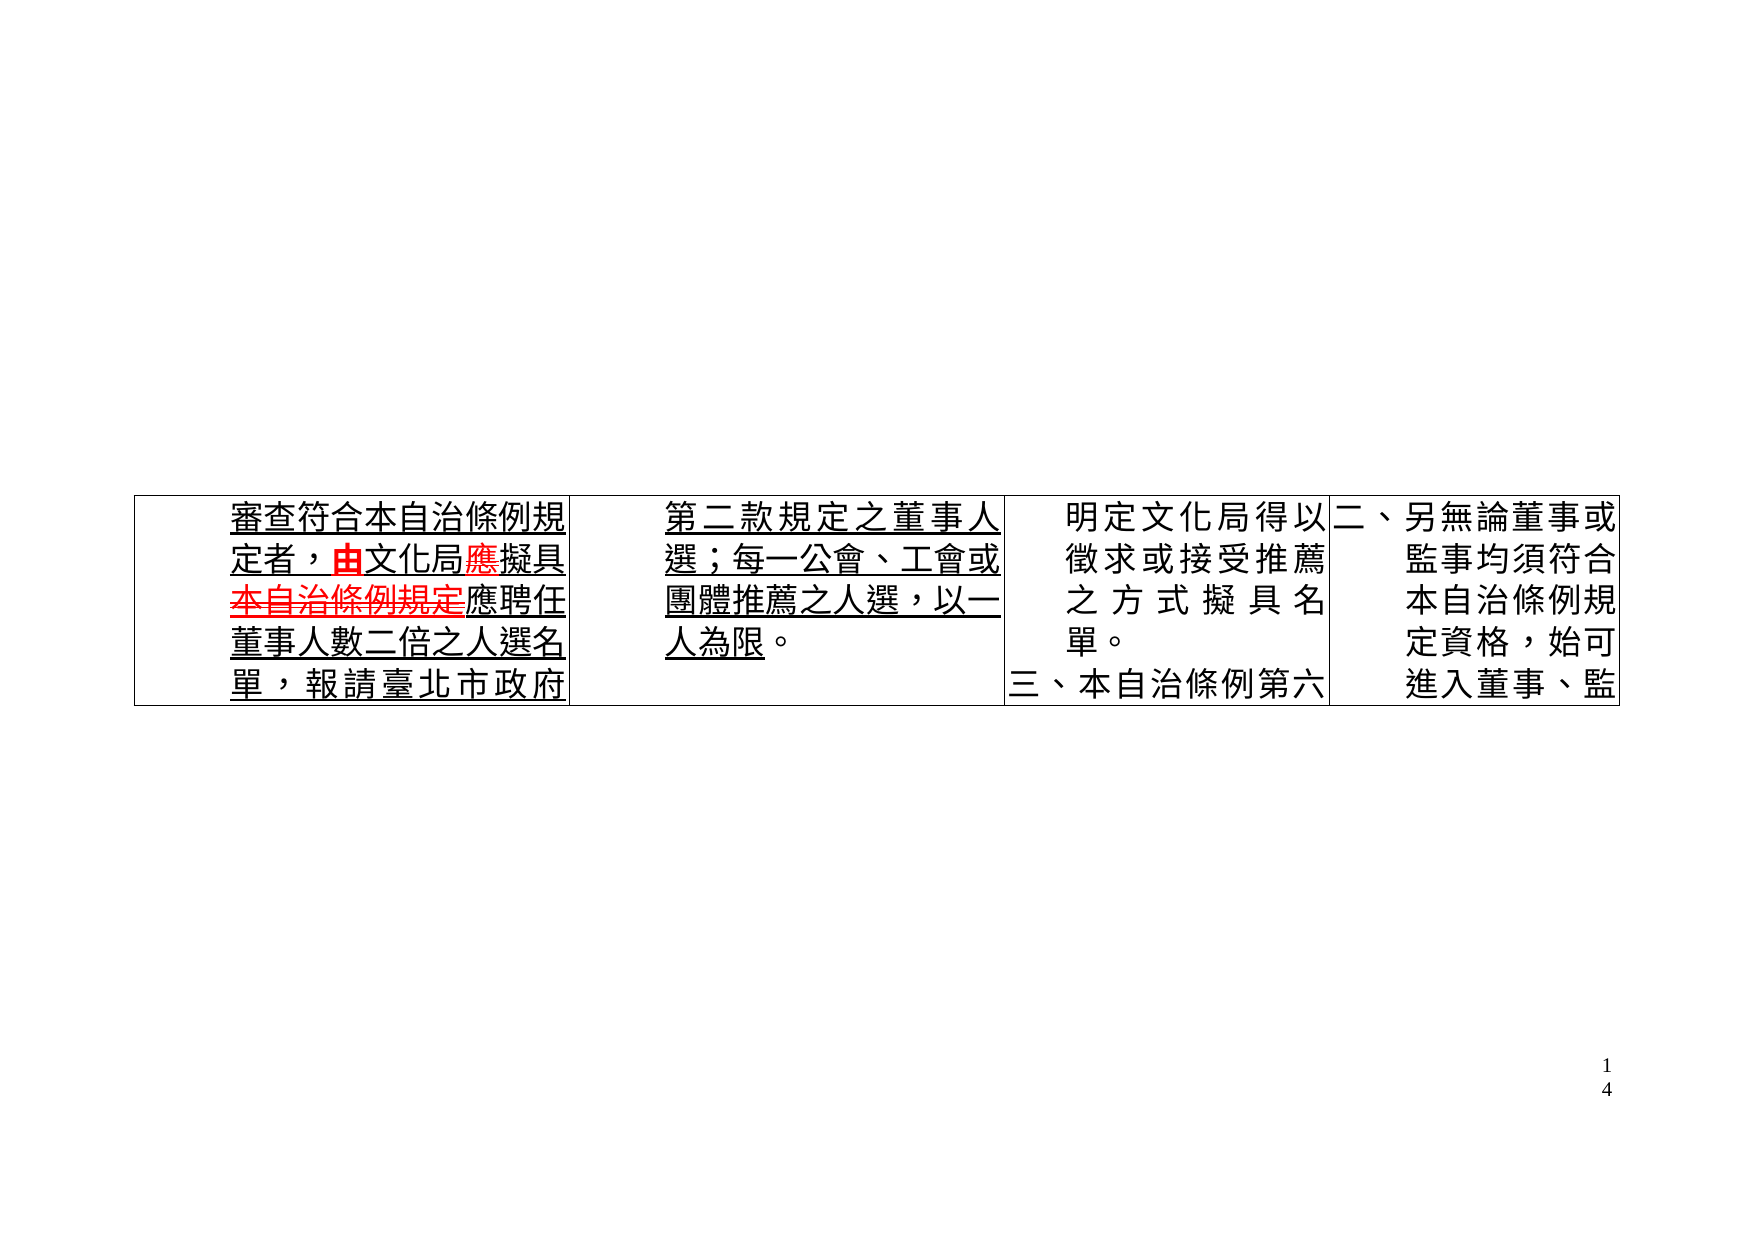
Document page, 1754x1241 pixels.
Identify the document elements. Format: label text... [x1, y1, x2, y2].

table_cell 第二款規定之董事人選；每一公會、工會或團體推薦之人選，以一人為限。 [570, 496, 1004, 704]
table_cell 二、另無論董事或監事均須符合本自治條例規定資格，始可進入董事、監 [1330, 496, 1619, 704]
table_cell 明定文化局得以徵求或接受推薦之方式擬具名單。 三、本自治條例第六 [1005, 496, 1329, 704]
table_cell 本自治條例第六條第一項第一款及第三款規定之董事人選，由臺北市政府文化局（以下簡稱文化局）以公開徵求或接受推薦之方式為之。 本自治條例第六條第一項第二款規定之董事人選，由文化局函請流行音樂產業公會、工會及相關專業團體推薦；每一公會、工會或團體推薦之人選，以一人為限。 前二項董事人選經審查符合本自治條例規定者，由文化局應擬具本自治條例規定應聘任董事人數二倍之人選名單，報請臺北市政府（以下簡稱本府）擇聘為董事，並由本府於董事中聘任其中一人為董事長。 [135, 496, 569, 704]
